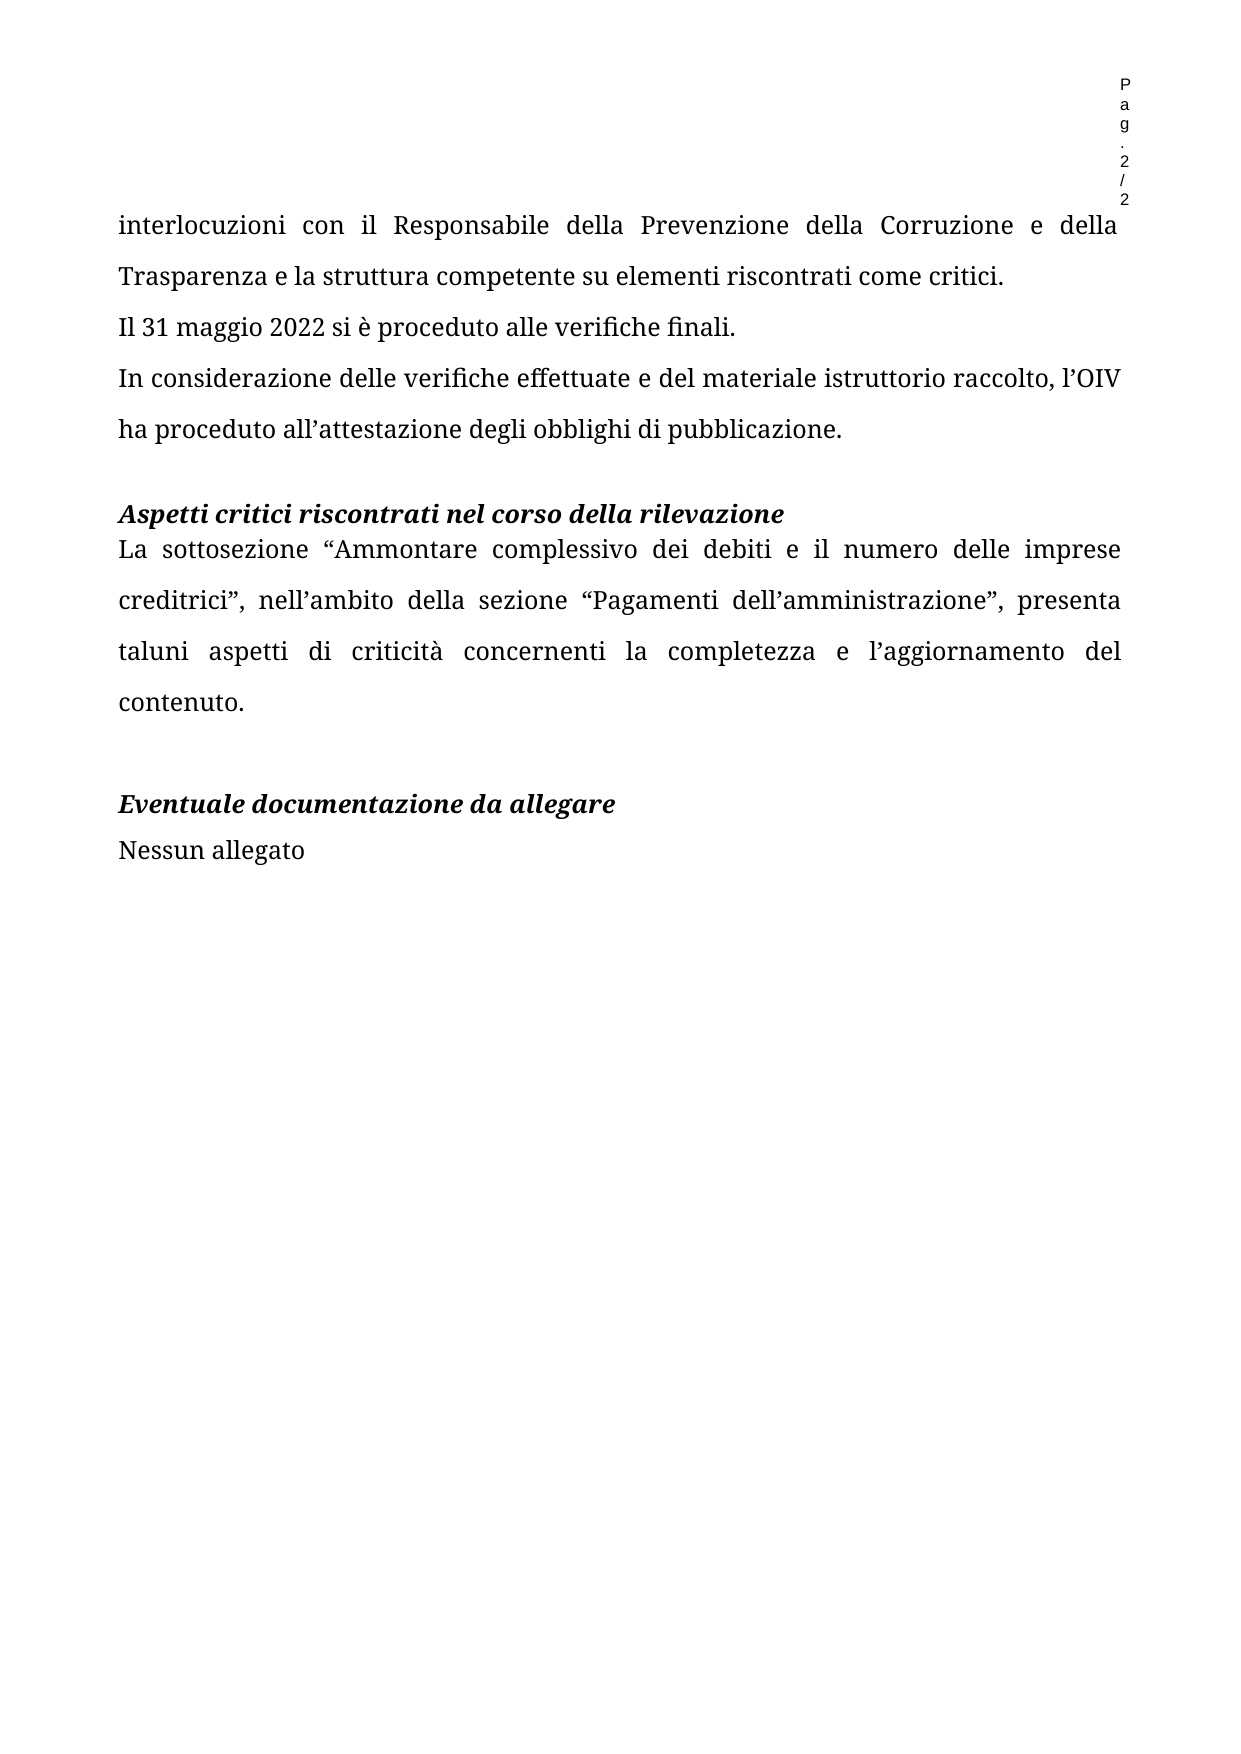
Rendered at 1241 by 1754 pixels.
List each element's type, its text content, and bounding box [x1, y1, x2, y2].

text In considerazione delle verifiche effettuate e del materiale istruttorio raccolto, l’OIV ha proceduto all’attestazione degli obblighi di pubblicazione. [118, 361, 1122, 446]
text Il 31 maggio 2022 si è proceduto alle verifiche finali. [118, 310, 1122, 344]
text interlocuzioni con il Responsabile della Prevenzione della Corruzione e della Trasparenza e la struttura competente su elementi riscontrati come critici. [118, 208, 1122, 293]
text Aspetti critici riscontrati nel corso della rilevazione [118, 497, 1122, 531]
text La sottosezione “Ammontare complessivo dei debiti e il numero delle imprese creditrici”, nell’ambito della sezione “Pagamenti dell’amministrazione”, presenta taluni aspetti di criticità concernenti la completezza e l’aggiornamento del contenuto. [118, 531, 1122, 718]
text Nessun allegato [118, 833, 1122, 867]
text Eventuale documentazione da allegare [118, 786, 1122, 821]
